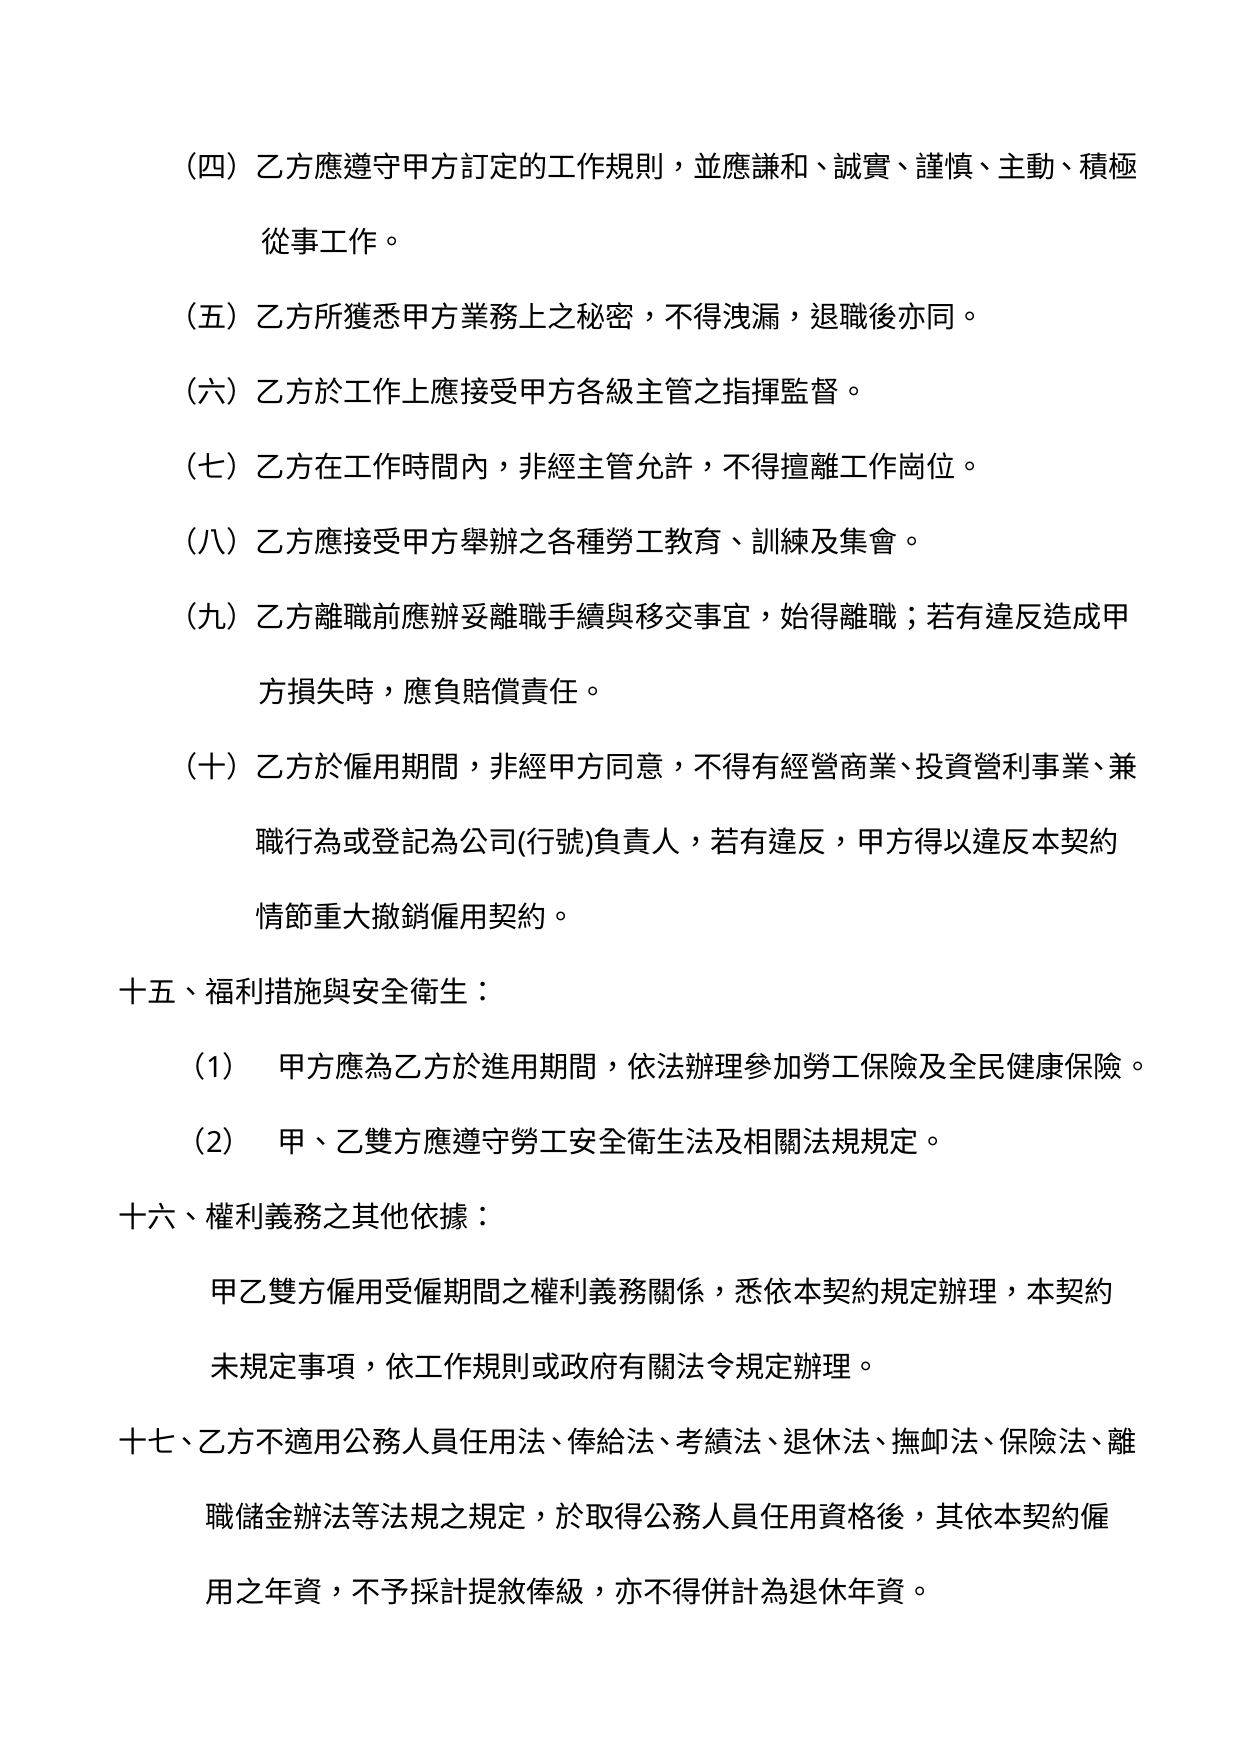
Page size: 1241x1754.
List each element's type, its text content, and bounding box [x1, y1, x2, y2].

text 甲乙雙方僱用受僱期間之權利義務關係，悉依本契約規定辦理，本契約未規定事項，依工作規則或政府有關法令規定辦理。 [209, 1252, 1137, 1402]
text 十五、福利措施與安全衛生： [118, 952, 1137, 1027]
text （七）乙方在工作時間內，非經主管允許，不得擅離工作崗位。 [168, 427, 1137, 502]
text （六）乙方於工作上應接受甲方各級主管之指揮監督。 [168, 352, 1137, 427]
text 十七、乙方不適用公務人員任用法、俸給法、考績法、退休法、撫卹法、保險法、離職儲金辦法等法規之規定，於取得公務人員任用資格後，其依本契約僱用之年資，不予採計提敘俸級，亦不得併計為退休年資。 [118, 1402, 1137, 1627]
text （十）乙方於僱用期間，非經甲方同意，不得有經營商業、投資營利事業、兼職行為或登記為公司(行號)負責人，若有違反，甲方得以違反本契約情節重大撤銷僱用契約。 [168, 727, 1137, 952]
list 甲、乙雙方應遵守勞工安全衛生法及相關法規規定。 [177, 1102, 1137, 1177]
text （四）乙方應遵守甲方訂定的工作規則，並應謙和、誠實、謹慎、主動、積極從事工作。 [168, 127, 1137, 277]
text （八）乙方應接受甲方舉辦之各種勞工教育、訓練及集會。 [168, 502, 1137, 577]
text （九）乙方離職前應辦妥離職手續與移交事宜，始得離職；若有違反造成甲方損失時，應負賠償責任。 [168, 577, 1137, 727]
text （五）乙方所獲悉甲方業務上之秘密，不得洩漏，退職後亦同。 [168, 277, 1137, 352]
list 甲方應為乙方於進用期間，依法辦理參加勞工保險及全民健康保險。 [177, 1027, 1137, 1102]
text 十六、權利義務之其他依據： [118, 1177, 1137, 1252]
